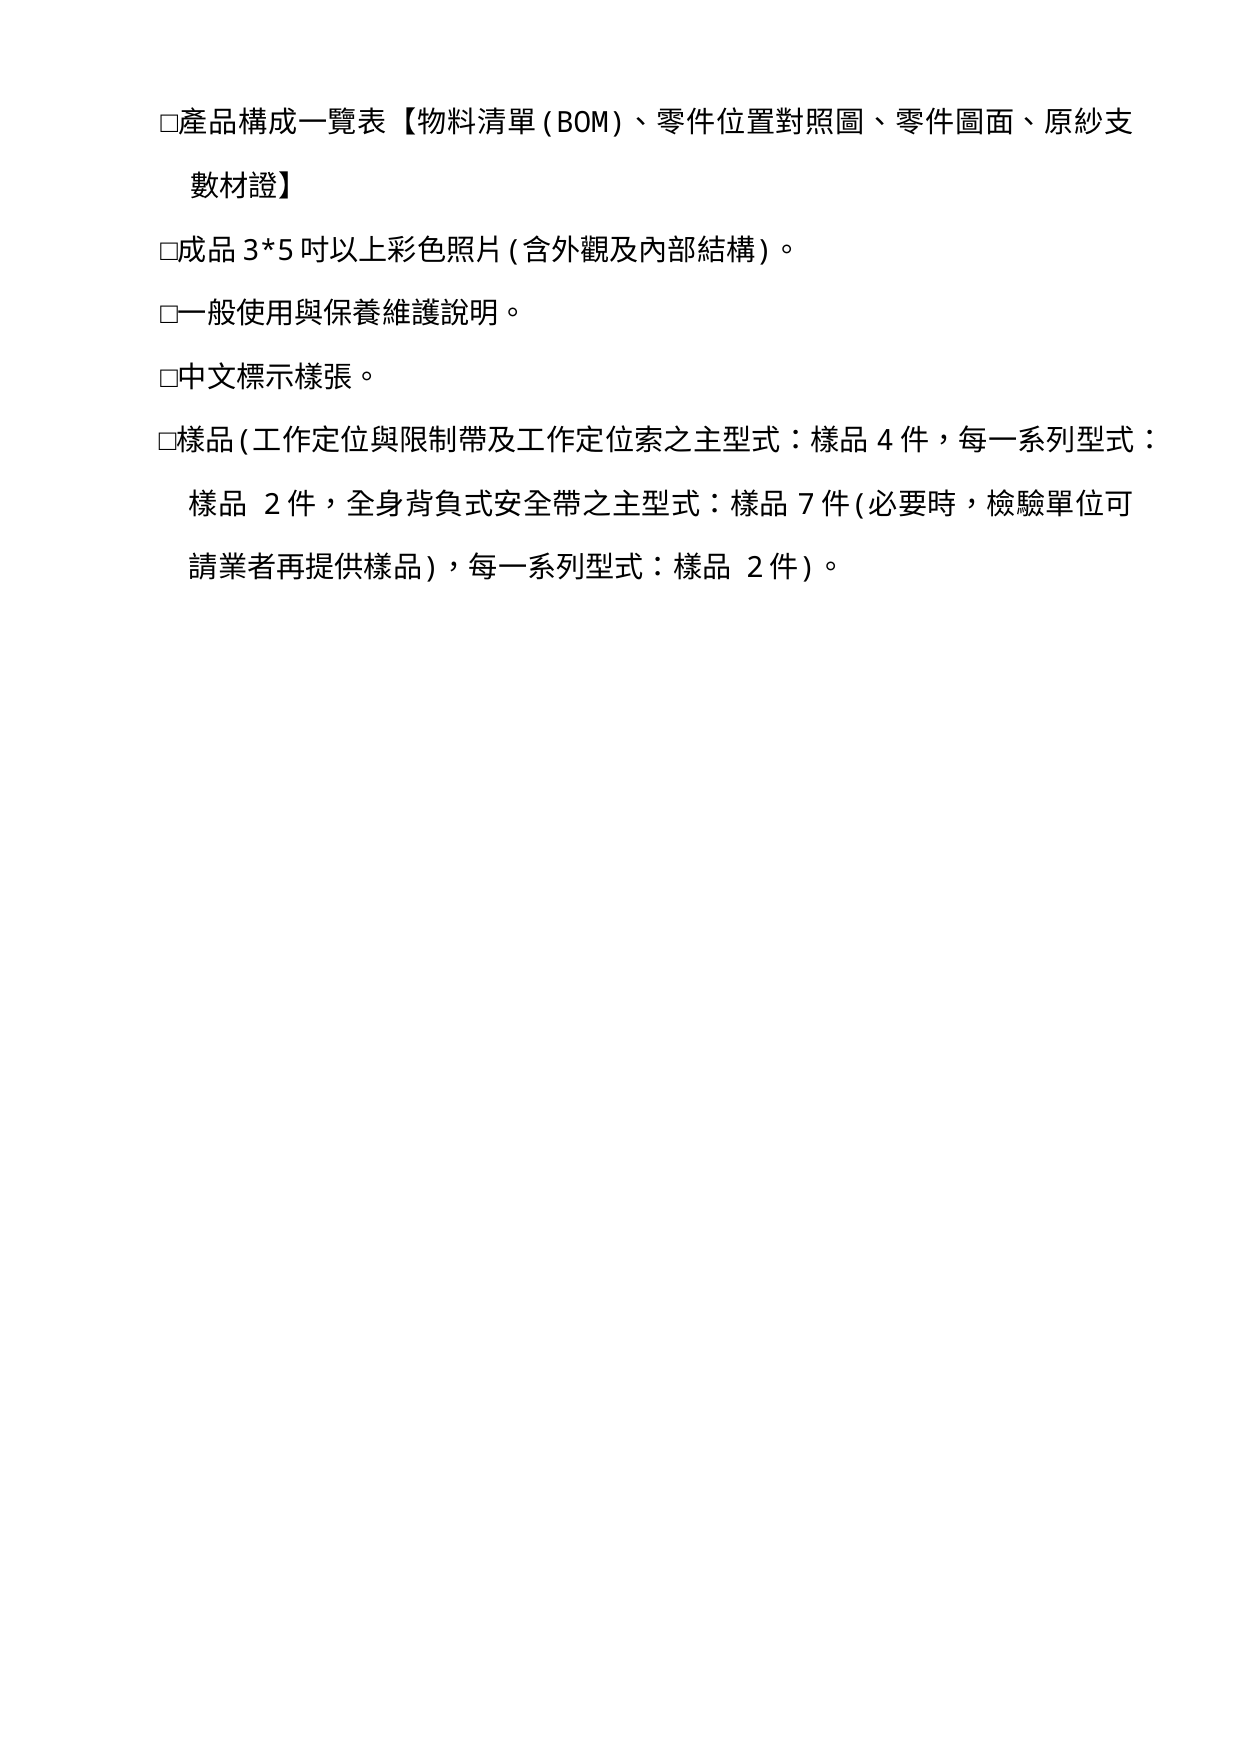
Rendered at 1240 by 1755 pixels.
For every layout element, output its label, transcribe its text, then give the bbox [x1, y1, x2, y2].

text □產品構成一覽表【物料清單(BOM)、零件位置對照圖、零件圖面、原紗支數材證】 [160, 99, 1135, 205]
text □中文標示樣張。 [160, 353, 1135, 396]
text □成品3*5吋以上彩色照片(含外觀及內部結構)。 [160, 226, 1135, 268]
text □一般使用與保養維護說明。 [160, 289, 1135, 332]
text □樣品(工作定位與限制帶及工作定位索之主型式：樣品4件，每一系列型式：樣品 2件，全身背負式安全帶之主型式：樣品7件(必要時，檢驗單位可請業者再提供樣品)，每一系列型式：樣品 2件)。 [158, 417, 1135, 586]
